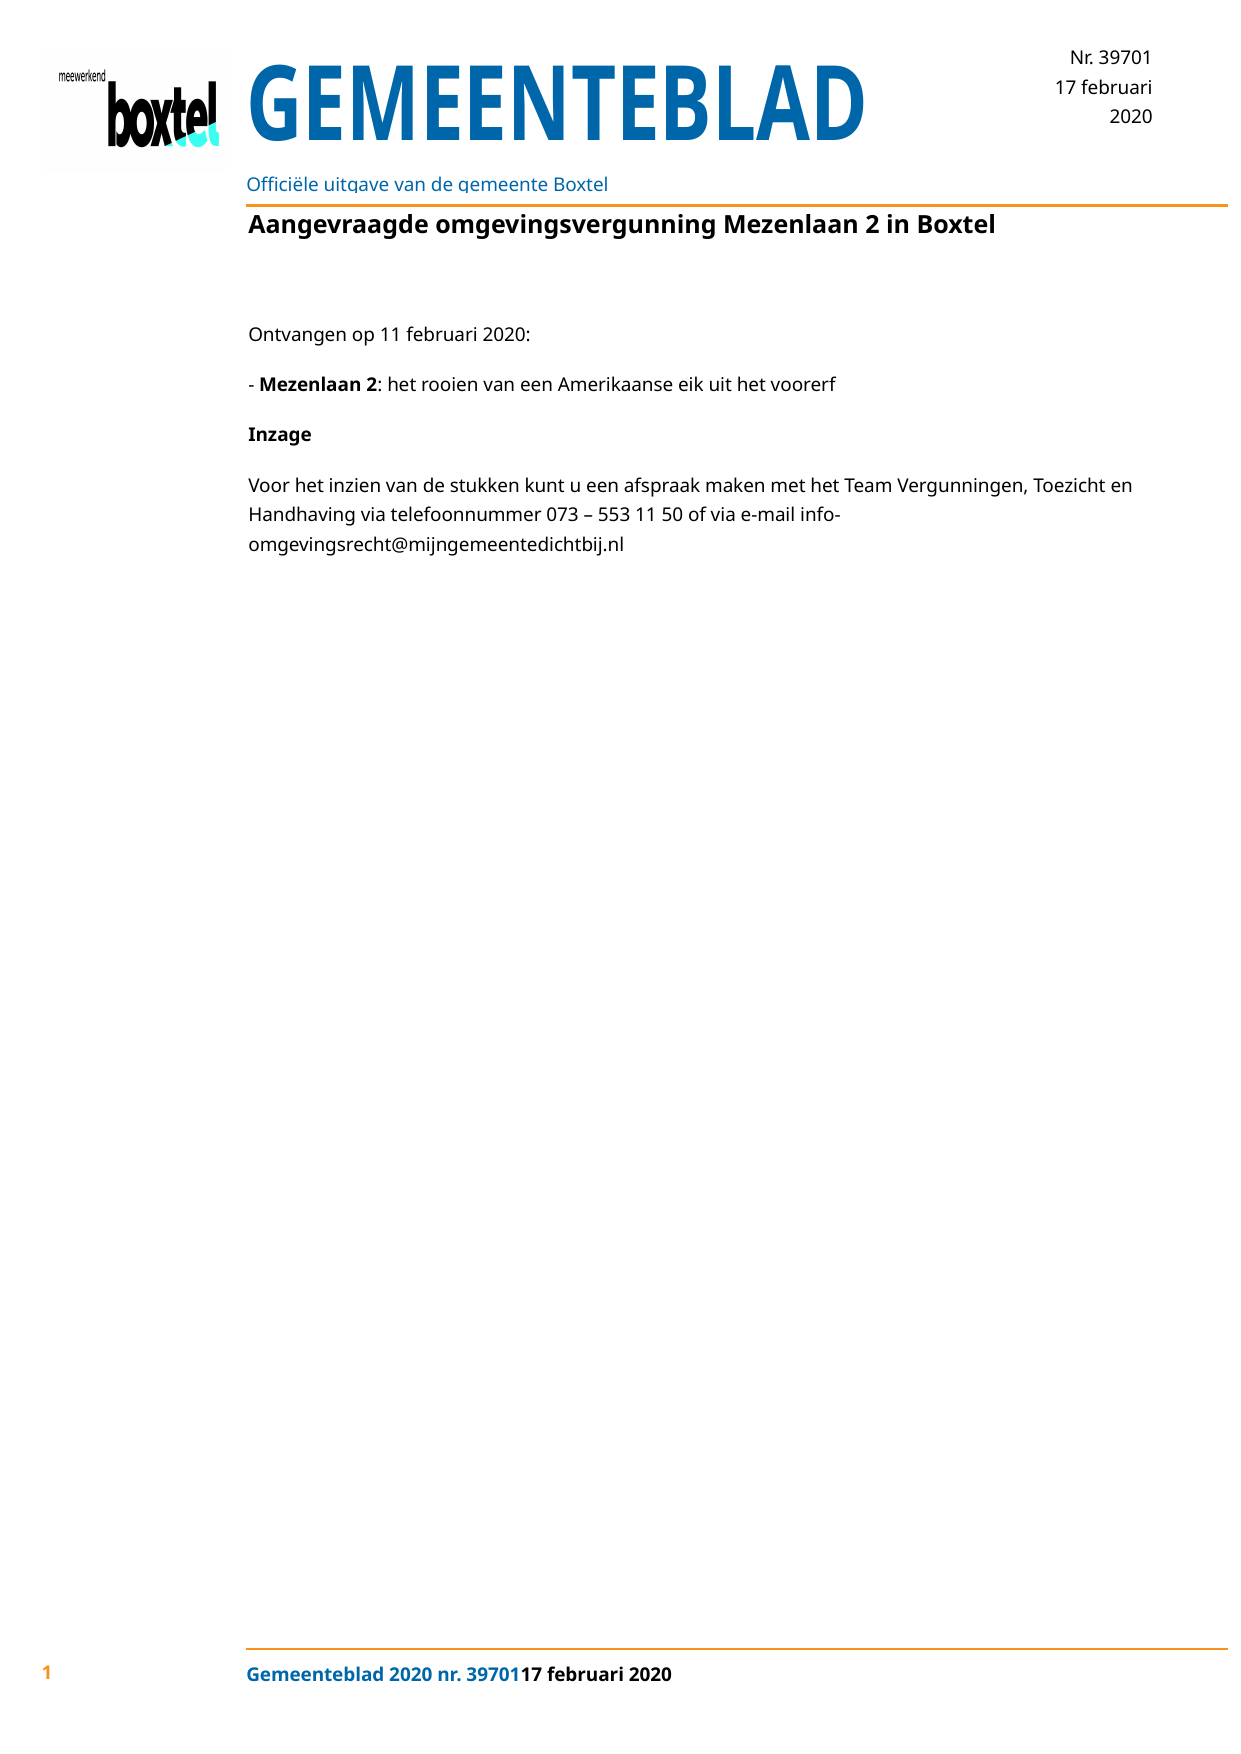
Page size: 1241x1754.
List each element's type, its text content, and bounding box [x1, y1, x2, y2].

text Ontvangen op 11 februari 2020: [248, 321, 1152, 346]
text Inzage [248, 422, 1152, 447]
picture [41, 47, 231, 172]
text Voor het inzien van de stukken kunt u een afspraak maken met het Team Vergunningen, Toezicht en Handhaving via telefoonnummer 073 – 553 11 50 of via e-mail info-omgevingsrecht@mijngemeentedichtbij.nl [248, 472, 1152, 557]
text - Mezenlaan 2: het rooien van een Amerikaanse eik uit het voorerf [248, 371, 1152, 397]
text Aangevraagde omgevingsvergunning Mezenlaan 2 in Boxtel [248, 207, 1152, 241]
